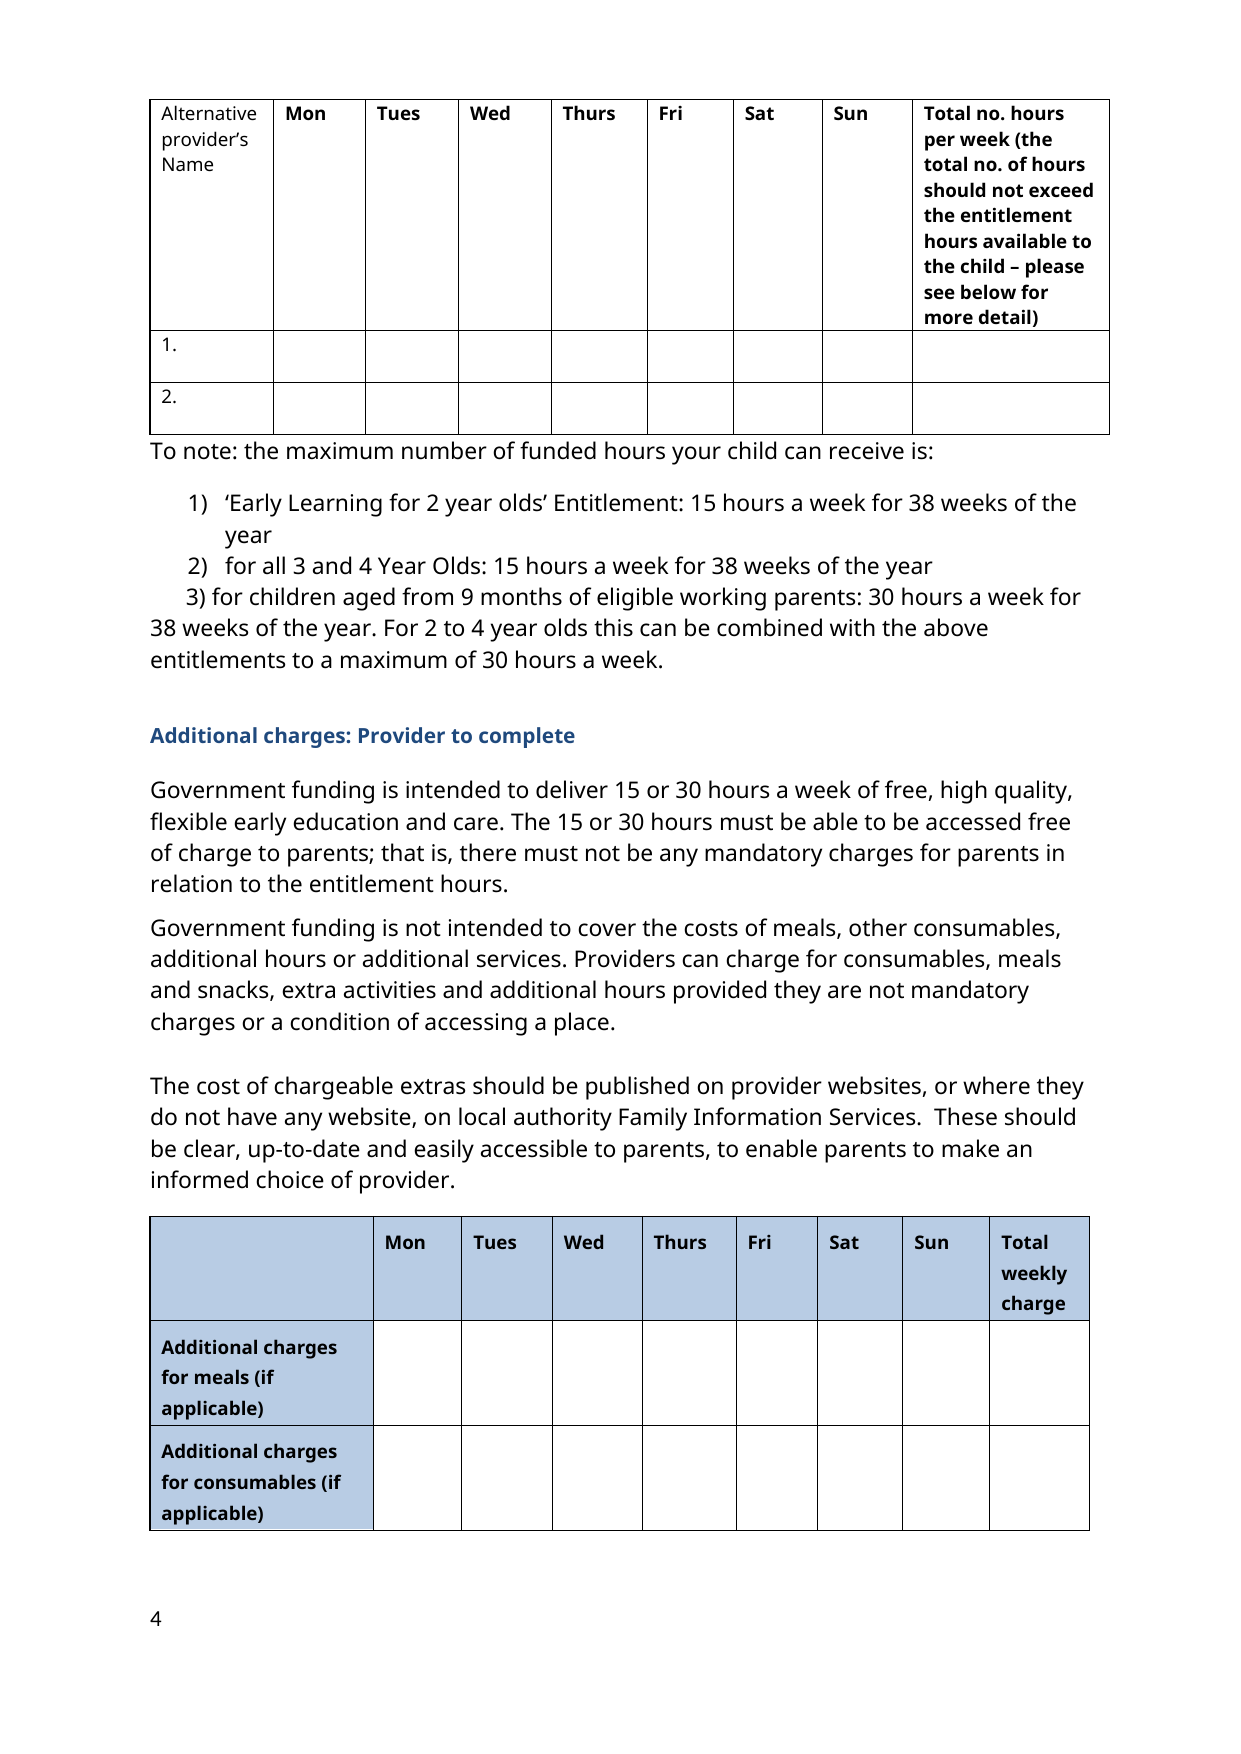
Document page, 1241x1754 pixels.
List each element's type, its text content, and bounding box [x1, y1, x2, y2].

table_cell 1. [151, 331, 273, 382]
table_header Alternative provider’s Name [151, 100, 273, 330]
table_cell [818, 1321, 902, 1425]
table_header Wed [553, 1217, 642, 1320]
table_cell [643, 1426, 736, 1529]
table_cell [737, 1426, 817, 1529]
table_header Fri [648, 100, 733, 330]
table_cell [366, 383, 458, 434]
table_cell 2. [151, 383, 273, 434]
table_cell Additional charges for consumables (if applicable) [151, 1426, 373, 1529]
table_cell [648, 331, 733, 382]
table_header Thurs [643, 1217, 736, 1320]
table_cell [818, 1426, 902, 1529]
table_header Total weekly charge [990, 1217, 1089, 1320]
table_header Total no. hours per week (the total no. of hours should not exceed the entitlement hours available to the child – please see below for more detail) [913, 100, 1109, 330]
table_header Tues [462, 1217, 552, 1320]
table_cell [990, 1426, 1089, 1529]
text The cost of chargeable extras should be published on provider websites, or where they do not have any website, on local authority Family Information Services. These should be clear, up-to-date and easily accessible to parents, to enable parents to make an informed choice of provider. [150, 1070, 1090, 1195]
table_cell [903, 1426, 989, 1529]
table_header Sat [818, 1217, 902, 1320]
table_cell [462, 1426, 552, 1529]
table_header Mon [374, 1217, 461, 1320]
table_cell [274, 331, 365, 382]
list ‘Early Learning for 2 year olds’ Entitlement: 15 hours a week for 38 weeks of the year [187, 487, 1090, 550]
table_cell Additional charges for meals (if applicable) [151, 1321, 373, 1425]
text Government funding is not intended to cover the costs of meals, other consumables, additional hours or additional services. Providers can charge for consumables, meals and snacks, extra activities and additional hours provided they are not mandatory charges or a condition of accessing a place. [150, 912, 1090, 1037]
table_cell [737, 1321, 817, 1425]
table_cell [734, 383, 822, 434]
table_header Thurs [552, 100, 647, 330]
table_cell [553, 1426, 642, 1529]
table_cell [903, 1321, 989, 1425]
table_header Sun [823, 100, 912, 330]
table_header Mon [274, 100, 365, 330]
table_cell [648, 383, 733, 434]
table_header Sun [903, 1217, 989, 1320]
table_cell [643, 1321, 736, 1425]
table_cell [374, 1321, 461, 1425]
table_cell [552, 383, 647, 434]
table_cell [823, 331, 912, 382]
subtitle Additional charges: Provider to complete [150, 721, 1090, 749]
table_cell [734, 331, 822, 382]
table_header Tues [366, 100, 458, 330]
table_cell [913, 331, 1109, 382]
table_cell [366, 331, 458, 382]
table_cell [552, 331, 647, 382]
table_cell [274, 383, 365, 434]
table_header Wed [459, 100, 551, 330]
table_cell [459, 331, 551, 382]
table_cell [913, 383, 1109, 434]
table_header [151, 1217, 373, 1320]
table_header Fri [737, 1217, 817, 1320]
table_cell [990, 1321, 1089, 1425]
list for all 3 and 4 Year Olds: 15 hours a week for 38 weeks of the year [187, 550, 1090, 581]
table_cell [553, 1321, 642, 1425]
table_header Sat [734, 100, 822, 330]
table_cell [374, 1426, 461, 1529]
text 3) for children aged from 9 months of eligible working parents: 30 hours a week for 38 weeks of the year. For 2 to 4 year olds this can be combined with the above entitlements to a maximum of 30 hours a week. [150, 581, 1090, 675]
subtitle Government funding is intended to deliver 15 or 30 hours a week of free, high quality, flexible early education and care. The 15 or 30 hours must be able to be accessed free of charge to parents; that is, there must not be any mandatory charges for parents in relation to the entitlement hours. [150, 774, 1090, 899]
table_cell [823, 383, 912, 434]
table_cell [459, 383, 551, 434]
table_cell [462, 1321, 552, 1425]
text To note: the maximum number of funded hours your child can receive is: [150, 435, 1090, 467]
